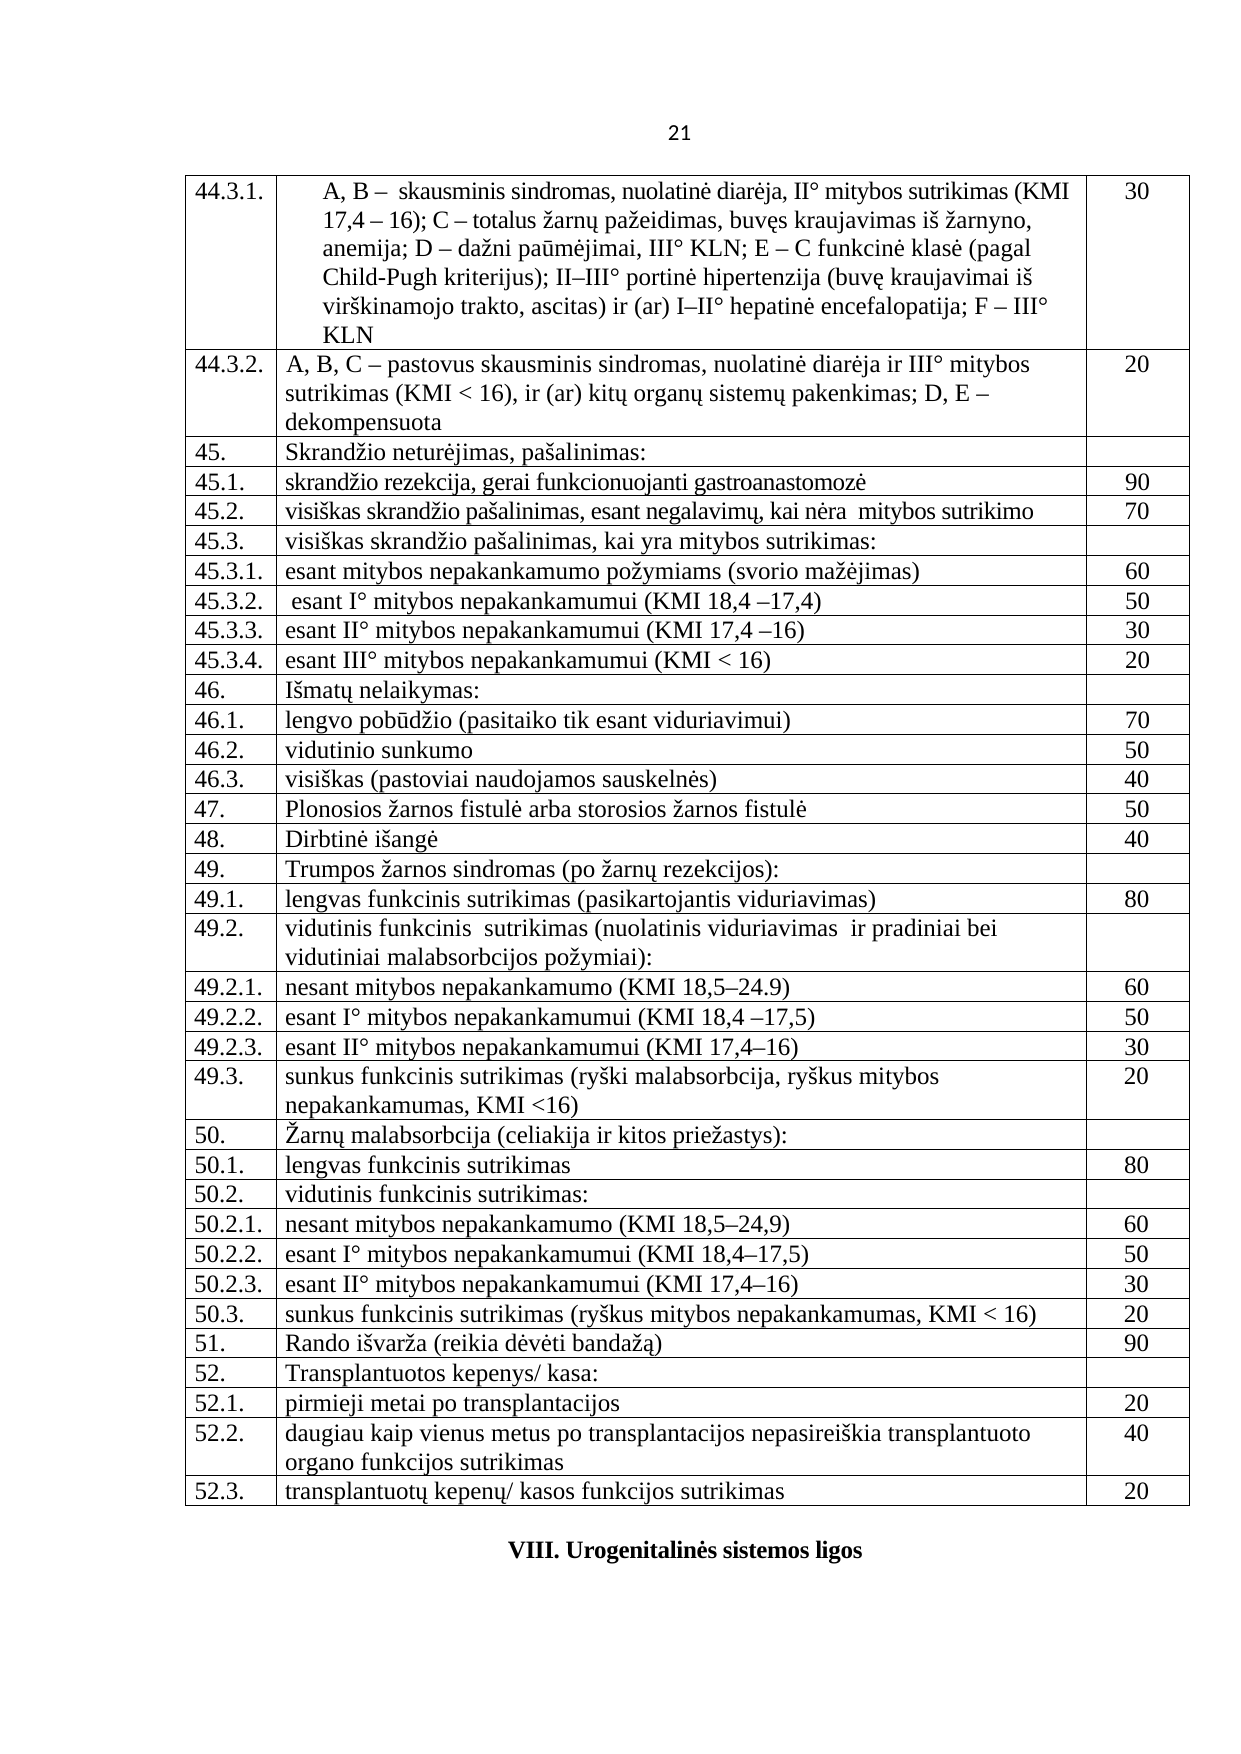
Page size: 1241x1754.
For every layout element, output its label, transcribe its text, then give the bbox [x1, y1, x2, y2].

table_cell 49.1. [186, 884, 276, 912]
text VIII. Urogenitalinės sistemos ligos [189, 1535, 1181, 1564]
table_cell pirmieji metai po transplantacijos [277, 1388, 1086, 1417]
table_cell 30 [1087, 1032, 1189, 1060]
table_cell nesant mitybos nepakankamumo (KMI 18,5–24,9) [277, 1209, 1086, 1238]
table_cell sunkus funkcinis sutrikimas (ryškus mitybos nepakankamumas, KMI < 16) [277, 1299, 1086, 1327]
table_cell Transplantuotos kepenys/ kasa: [277, 1358, 1086, 1387]
table_cell visiškas (pastoviai naudojamos sauskelnės) [277, 765, 1086, 793]
table_cell 49.2.1. [186, 972, 276, 1001]
table_cell 20 [1087, 1476, 1189, 1505]
table_cell 47. [186, 794, 276, 823]
table_cell 45.3.2. [186, 586, 276, 614]
table_cell vidutinis funkcinis sutrikimas (nuolatinis viduriavimas ir pradiniai bei vidutiniai malabsorbcijos požymiai): [277, 914, 1086, 971]
table_cell 52.1. [186, 1388, 276, 1417]
table_cell [1087, 437, 1189, 466]
table_cell 52.2. [186, 1418, 276, 1475]
table_cell 70 [1087, 496, 1189, 525]
table_cell 50.1. [186, 1150, 276, 1178]
table_cell 60 [1087, 972, 1189, 1001]
table_cell 50 [1087, 735, 1189, 763]
table_cell 40 [1087, 765, 1189, 793]
table_cell [1087, 1358, 1189, 1387]
table_cell [1087, 675, 1189, 704]
table_cell 45.3.4. [186, 645, 276, 674]
table_cell 50.2.1. [186, 1209, 276, 1238]
table_cell Rando išvarža (reikia dėvėti bandažą) [277, 1329, 1086, 1357]
table_cell 46.2. [186, 735, 276, 763]
table_cell 50.2.3. [186, 1269, 276, 1298]
table_cell 44.3.2. [186, 350, 276, 436]
table_cell 20 [1087, 350, 1189, 436]
table_cell Plonosios žarnos fistulė arba storosios žarnos fistulė [277, 794, 1086, 823]
table_cell 52. [186, 1358, 276, 1387]
table_cell 52.3. [186, 1476, 276, 1505]
table_cell 90 [1087, 1329, 1189, 1357]
table_cell [1087, 526, 1189, 555]
table_cell 30 [1087, 1269, 1189, 1298]
table_cell sunkus funkcinis sutrikimas (ryški malabsorbcija, ryškus mitybos nepakankamumas, KMI <16) [277, 1061, 1086, 1119]
table_cell 51. [186, 1329, 276, 1357]
table_cell 45.3.1. [186, 556, 276, 585]
table_cell 20 [1087, 1299, 1189, 1327]
table_cell skrandžio rezekcija, gerai funkcionuojanti gastroanastomozė [277, 467, 1086, 495]
table_cell [1087, 914, 1189, 971]
table_cell [1087, 1180, 1189, 1208]
table_cell 46.3. [186, 765, 276, 793]
table_cell 50 [1087, 586, 1189, 614]
table_cell esant II° mitybos nepakankamumui (KMI 17,4–16) [277, 1269, 1086, 1298]
table_cell 50 [1087, 1239, 1189, 1268]
table_cell 40 [1087, 1418, 1189, 1475]
table_cell Skrandžio neturėjimas, pašalinimas: [277, 437, 1086, 466]
table_cell [1087, 1120, 1189, 1149]
table_cell A, B – skausminis sindromas, nuolatinė diarėja, II° mitybos sutrikimas (KMI 17,4 – 16); C – totalus žarnų pažeidimas, buvęs kraujavimas iš žarnyno, anemija; D – dažni paūmėjimai, III° KLN; E – C funkcinė klasė (pagal Child-Pugh kriterijus); II–III° portinė hipertenzija (buvę kraujavimai iš virškinamojo trakto, ascitas) ir (ar) I–II° hepatinė encefalopatija; F – III° KLN [277, 176, 1086, 348]
table_cell 50 [1087, 1002, 1189, 1031]
table_cell 50 [1087, 794, 1189, 823]
table_cell A, B, C – pastovus skausminis sindromas, nuolatinė diarėja ir III° mitybos sutrikimas (KMI < 16), ir (ar) kitų organų sistemų pakenkimas; D, E – dekompensuota [277, 350, 1086, 436]
table_cell visiškas skrandžio pašalinimas, kai yra mitybos sutrikimas: [277, 526, 1086, 555]
table_cell 90 [1087, 467, 1189, 495]
table_cell nesant mitybos nepakankamumo (KMI 18,5–24.9) [277, 972, 1086, 1001]
table_cell 30 [1087, 616, 1189, 644]
table_cell Dirbtinė išangė [277, 824, 1086, 853]
table_cell esant II° mitybos nepakankamumui (KMI 17,4–16) [277, 1032, 1086, 1060]
table_cell vidutinis funkcinis sutrikimas: [277, 1180, 1086, 1208]
table_cell 50. [186, 1120, 276, 1149]
table_cell 49.2.2. [186, 1002, 276, 1031]
table_cell 46. [186, 675, 276, 704]
table_cell 60 [1087, 556, 1189, 585]
table_cell Trumpos žarnos sindromas (po žarnų rezekcijos): [277, 854, 1086, 883]
table_cell esant III° mitybos nepakankamumui (KMI < 16) [277, 645, 1086, 674]
table_cell 49. [186, 854, 276, 883]
table_cell esant I° mitybos nepakankamumui (KMI 18,4–17,5) [277, 1239, 1086, 1268]
table_cell 60 [1087, 1209, 1189, 1238]
table_cell [1087, 854, 1189, 883]
table_cell 30 [1087, 176, 1189, 348]
table_cell Išmatų nelaikymas: [277, 675, 1086, 704]
table_cell 49.2.3. [186, 1032, 276, 1060]
table_cell lengvas funkcinis sutrikimas (pasikartojantis viduriavimas) [277, 884, 1086, 912]
table_cell lengvo pobūdžio (pasitaiko tik esant viduriavimui) [277, 705, 1086, 734]
table_cell 45.3.3. [186, 616, 276, 644]
table_cell 20 [1087, 645, 1189, 674]
table_cell lengvas funkcinis sutrikimas [277, 1150, 1086, 1178]
table_cell 49.2. [186, 914, 276, 971]
table_cell 44.3.1. [186, 176, 276, 348]
table_cell esant mitybos nepakankamumo požymiams (svorio mažėjimas) [277, 556, 1086, 585]
table_cell 20 [1087, 1388, 1189, 1417]
table_cell 80 [1087, 884, 1189, 912]
table_cell vidutinio sunkumo [277, 735, 1086, 763]
table_cell 20 [1087, 1061, 1189, 1119]
table_cell 70 [1087, 705, 1189, 734]
table_cell visiškas skrandžio pašalinimas, esant negalavimų, kai nėra mitybos sutrikimo [277, 496, 1086, 525]
table_cell 45.1. [186, 467, 276, 495]
table_cell 46.1. [186, 705, 276, 734]
table_cell 49.3. [186, 1061, 276, 1119]
table_cell 50.3. [186, 1299, 276, 1327]
table_cell esant I° mitybos nepakankamumui (KMI 18,4 –17,4) [277, 586, 1086, 614]
table_cell 50.2. [186, 1180, 276, 1208]
table_cell 40 [1087, 824, 1189, 853]
table_cell 45.2. [186, 496, 276, 525]
table_cell transplantuotų kepenų/ kasos funkcijos sutrikimas [277, 1476, 1086, 1505]
table_cell 80 [1087, 1150, 1189, 1178]
table_cell esant I° mitybos nepakankamumui (KMI 18,4 –17,5) [277, 1002, 1086, 1031]
table_cell esant II° mitybos nepakankamumui (KMI 17,4 –16) [277, 616, 1086, 644]
table_cell 48. [186, 824, 276, 853]
table_cell 45.3. [186, 526, 276, 555]
table_cell Žarnų malabsorbcija (celiakija ir kitos priežastys): [277, 1120, 1086, 1149]
table_cell 45. [186, 437, 276, 466]
table_cell daugiau kaip vienus metus po transplantacijos nepasireiškia transplantuoto organo funkcijos sutrikimas [277, 1418, 1086, 1475]
table_cell 50.2.2. [186, 1239, 276, 1268]
